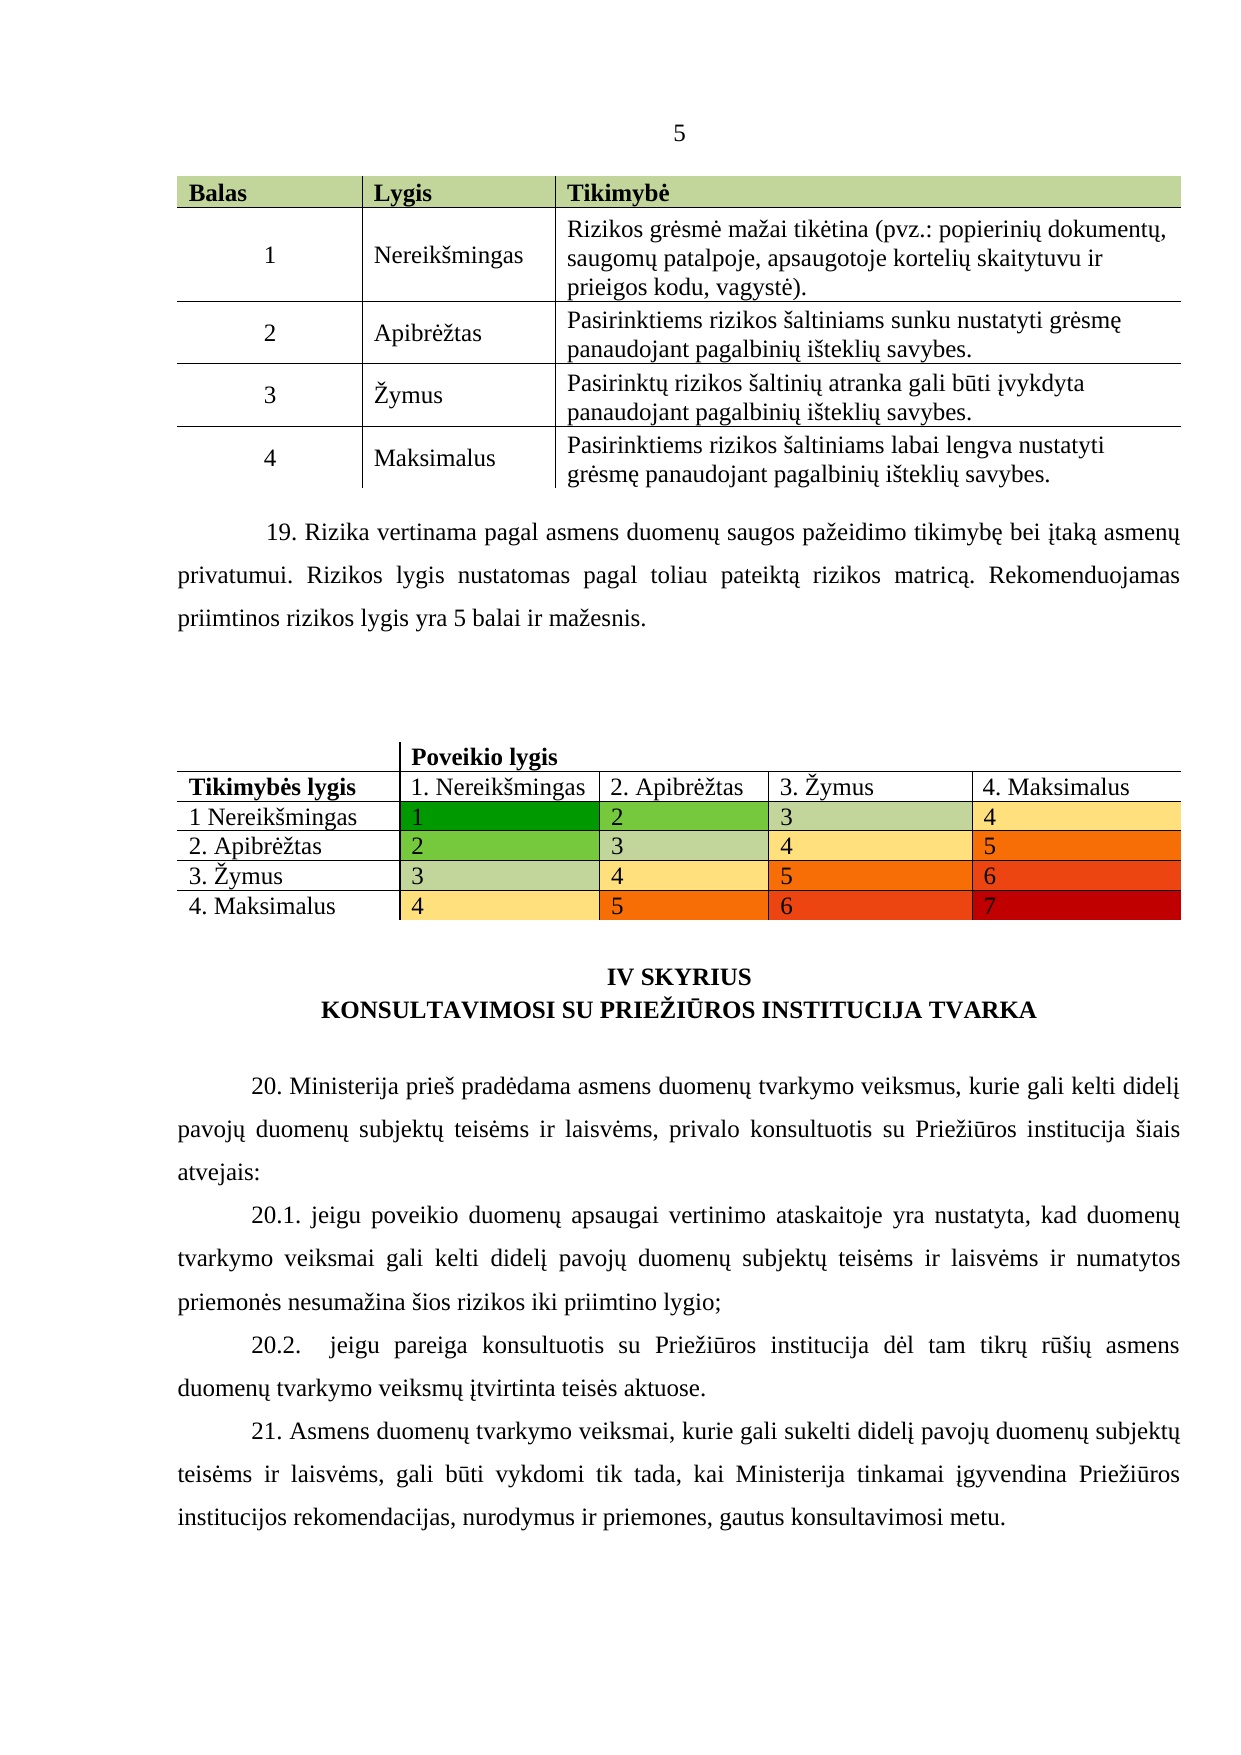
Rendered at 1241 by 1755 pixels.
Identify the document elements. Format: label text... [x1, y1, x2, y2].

table_cell 1. Nereikšmingas [401, 772, 599, 801]
table_cell 5 [973, 831, 1181, 860]
table_cell Nereikšmingas [363, 208, 555, 301]
table_cell 3 [600, 831, 768, 860]
table_cell Tikimybės lygis [177, 772, 399, 801]
table_cell 4. Maksimalus [973, 772, 1181, 801]
table_cell Žymus [363, 364, 555, 426]
table_cell 1 [401, 802, 599, 830]
table_cell 6 [769, 891, 972, 920]
table_cell 4 [769, 831, 972, 860]
table_cell Pasirinktų rizikos šaltinių atranka gali būti įvykdyta panaudojant pagalbinių išteklių savybes. [556, 364, 1181, 426]
table_cell 3. Žymus [769, 772, 972, 801]
text 19. Rizika vertinama pagal asmens duomenų saugos pažeidimo tikimybę bei įtaką asmenų privatumui. Rizikos lygis nustatomas pagal toliau pateiktą rizikos matricą. Rekomenduojamas priimtinos rizikos lygis yra 5 balai ir mažesnis. [177, 517, 1181, 632]
table_cell 2 [600, 802, 768, 830]
text 20.1. jeigu poveikio duomenų apsaugai vertinimo ataskaitoje yra nustatyta, kad duomenų tvarkymo veiksmai gali kelti didelį pavojų duomenų subjektų teisėms ir laisvėms ir numatytos priemonės nesumažina šios rizikos iki priimtino lygio; [177, 1200, 1181, 1315]
table_cell 3 [177, 364, 362, 426]
table_cell 4. Maksimalus [177, 891, 399, 920]
text 20.2. jeigu pareiga konsultuotis su Priežiūros institucija dėl tam tikrų rūšių asmens duomenų tvarkymo veiksmų įtvirtinta teisės aktuose. [177, 1330, 1181, 1402]
table_cell Maksimalus [363, 427, 555, 488]
table_cell 7 [973, 891, 1181, 920]
table_cell 1 Nereikšmingas [177, 802, 399, 830]
text KONSULTAVIMOSI SU PRIEŽIŪROS INSTITUCIJA TVARKA [177, 995, 1181, 1024]
table_cell 3. Žymus [177, 861, 399, 890]
text 21. Asmens duomenų tvarkymo veiksmai, kurie gali sukelti didelį pavojų duomenų subjektų teisėms ir laisvėms, gali būti vykdomi tik tada, kai Ministerija tinkamai įgyvendina Priežiūros institucijos rekomendacijas, nurodymus ir priemones, gautus konsultavimosi metu. [177, 1416, 1181, 1531]
table_cell 1 [177, 208, 362, 301]
table_cell 3 [769, 802, 972, 830]
table_cell 4 [401, 891, 599, 920]
table_header Tikimybė [556, 176, 1181, 207]
table_cell 4 [177, 427, 362, 488]
table_cell Pasirinktiems rizikos šaltiniams sunku nustatyti grėsmę panaudojant pagalbinių išteklių savybes. [556, 302, 1181, 363]
table_cell 4 [600, 861, 768, 890]
table_cell 3 [401, 861, 599, 890]
table_header Poveikio lygis [401, 742, 1181, 771]
table_cell 2. Apibrėžtas [177, 831, 399, 860]
table_cell 2 [401, 831, 599, 860]
table_cell Apibrėžtas [363, 302, 555, 363]
table_cell 4 [973, 802, 1181, 830]
table_cell 5 [769, 861, 972, 890]
table_header Lygis [363, 176, 555, 207]
table_cell 6 [973, 861, 1181, 890]
table_cell Pasirinktiems rizikos šaltiniams labai lengva nustatyti grėsmę panaudojant pagalbinių išteklių savybes. [556, 427, 1181, 488]
table_header Balas [177, 176, 362, 207]
table_cell 2. Apibrėžtas [600, 772, 768, 801]
text 20. Ministerija prieš pradėdama asmens duomenų tvarkymo veiksmus, kurie gali kelti didelį pavojų duomenų subjektų teisėms ir laisvėms, privalo konsultuotis su Priežiūros institucija šiais atvejais: [177, 1071, 1181, 1186]
table_cell 5 [600, 891, 768, 920]
text IV SKYRIUS [177, 962, 1181, 991]
table_cell Rizikos grėsmė mažai tikėtina (pvz.: popierinių dokumentų, saugomų patalpoje, apsaugotoje kortelių skaitytuvu ir prieigos kodu, vagystė). [556, 208, 1181, 301]
table_cell 2 [177, 302, 362, 363]
table_header [177, 742, 399, 771]
